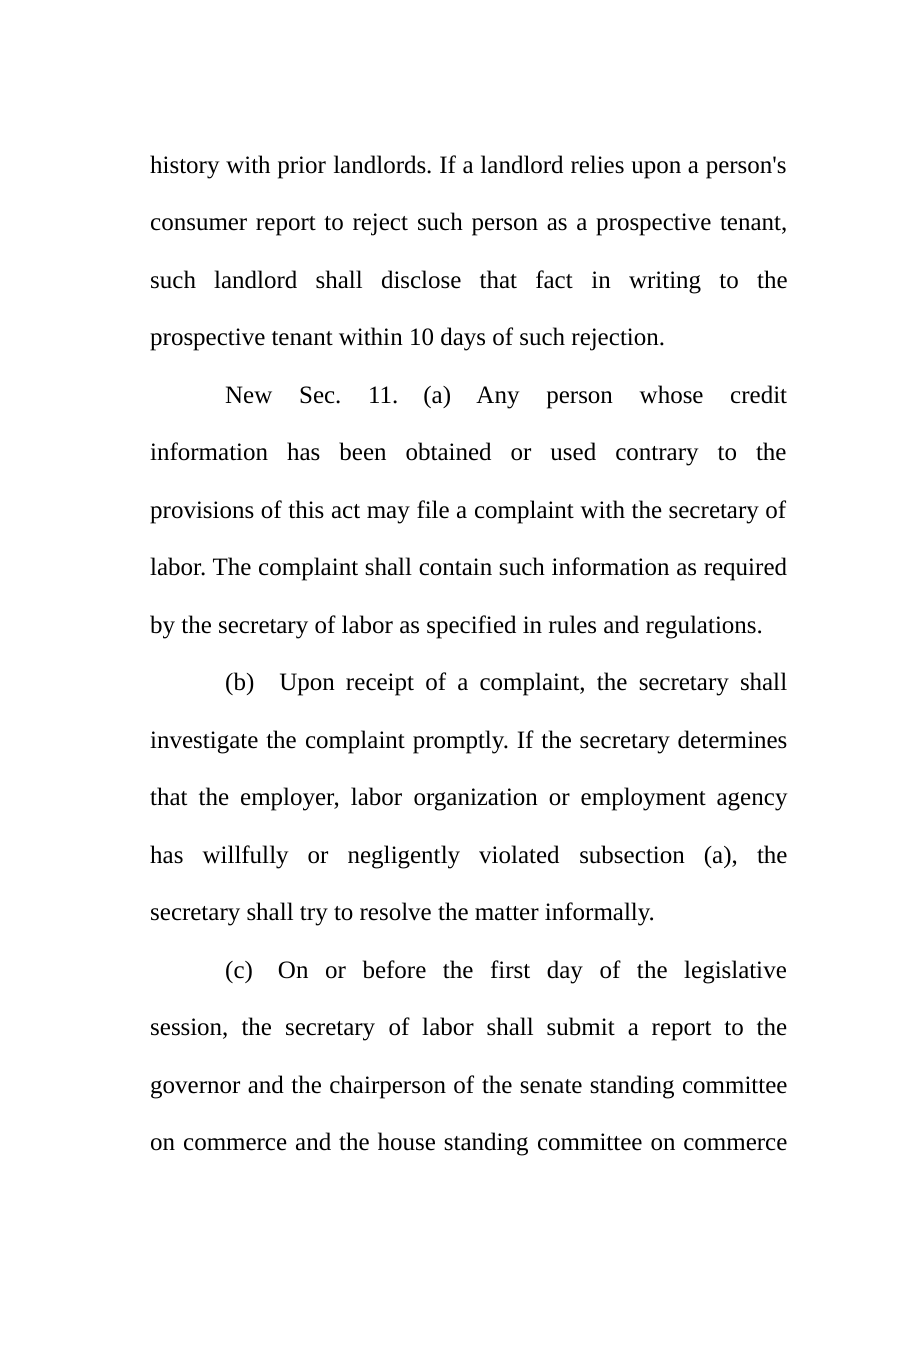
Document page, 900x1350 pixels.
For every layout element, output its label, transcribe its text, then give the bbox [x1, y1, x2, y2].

text New Sec. 11. (a) Any person whose credit information has been obtained or used contrary to the provisions of this act may file a complaint with the secretary of labor. The complaint shall contain such information as required by the secretary of labor as specified in rules and regulations. [150, 380, 787, 639]
text (b) Upon receipt of a complaint, the secretary shall investigate the complaint promptly. If the secretary determines that the employer, labor organization or employment agency has willfully or negligently violated subsection (a), the secretary shall try to resolve the matter informally. [150, 667, 787, 926]
text history with prior landlords. If a landlord relies upon a person's consumer report to reject such person as a prospective tenant, such landlord shall disclose that fact in writing to the prospective tenant within 10 days of such rejection. [150, 150, 787, 351]
text (c) On or before the first day of the legislative session, the secretary of labor shall submit a report to the governor and the chairperson of the senate standing committee on commerce and the house standing committee on commerce [150, 955, 787, 1156]
